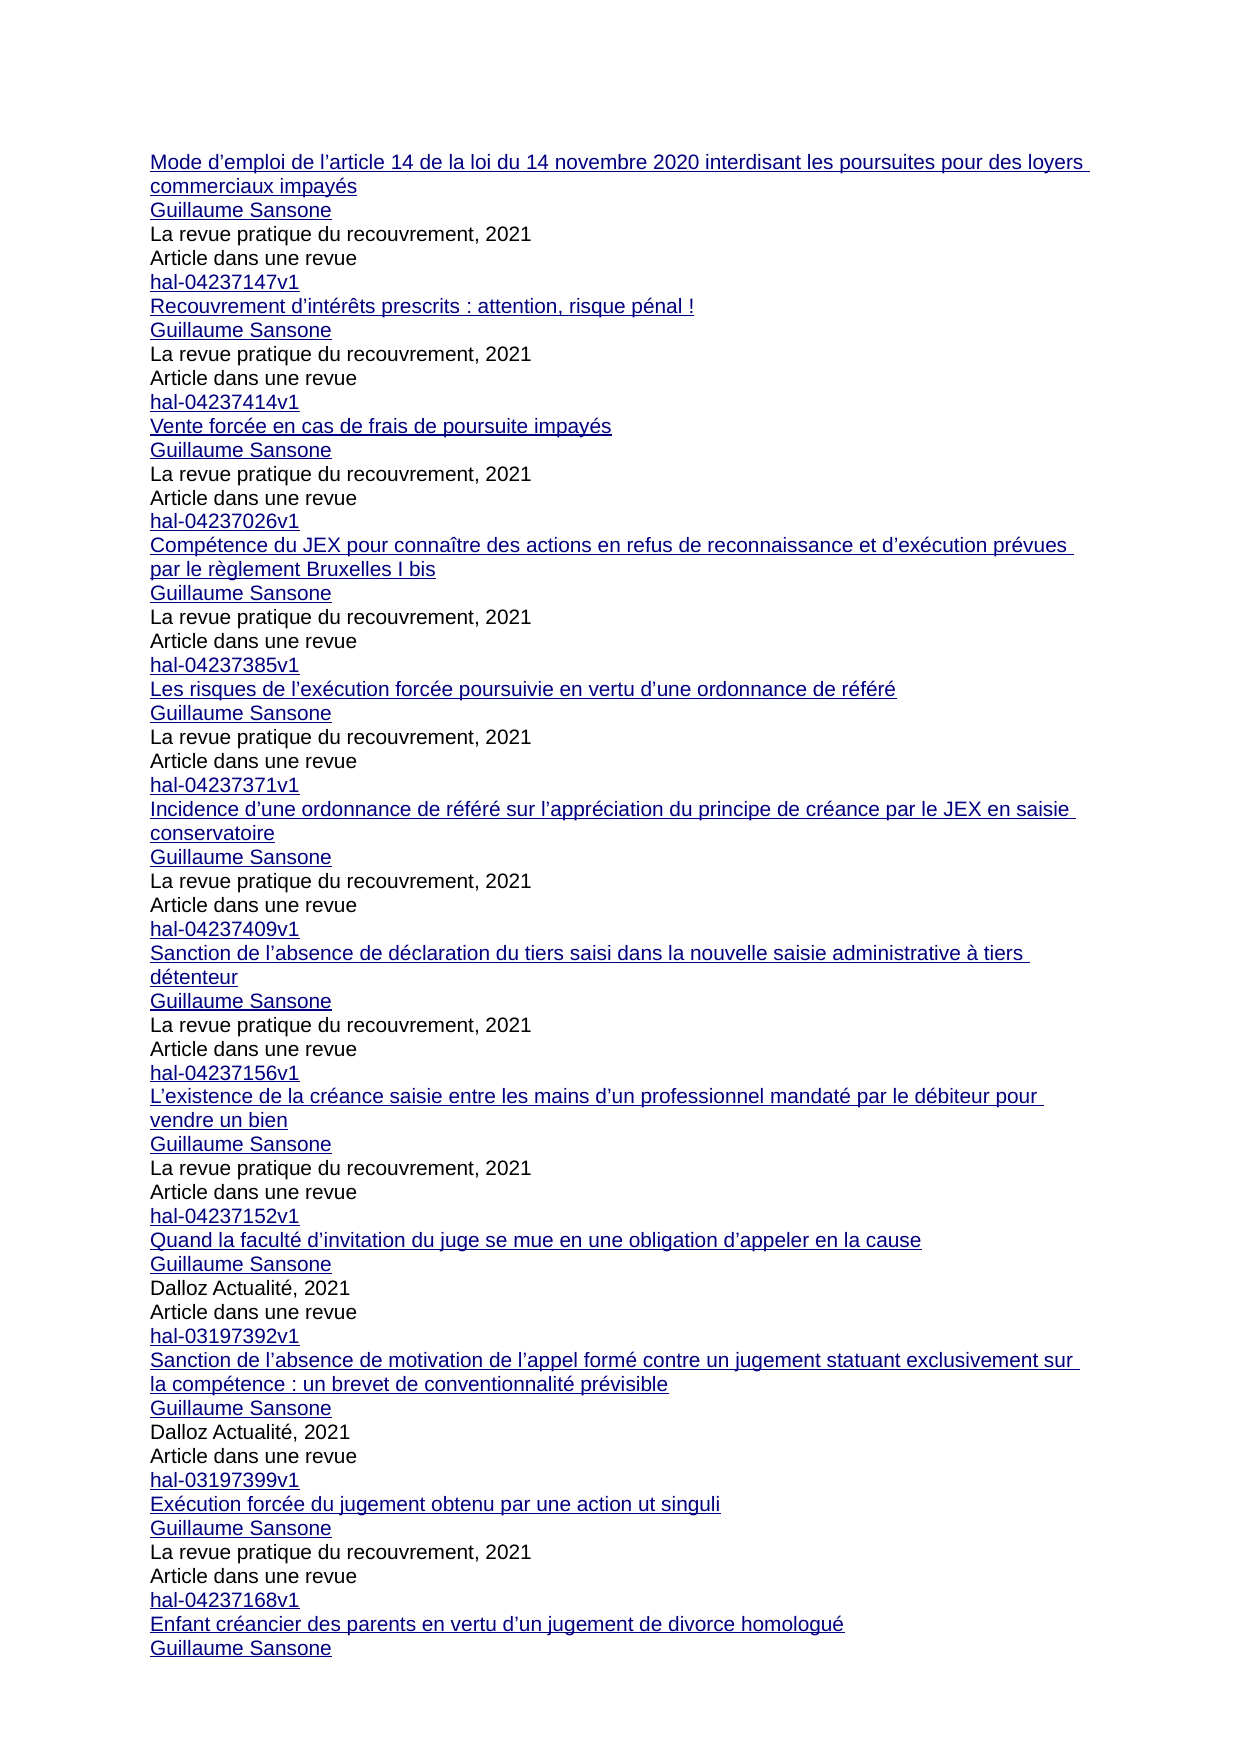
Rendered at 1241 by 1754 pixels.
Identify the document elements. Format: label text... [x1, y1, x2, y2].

table_cell commerciaux impayés Guillaume Sansone La revue pratique du recouvrement, 2021 Article dans une revue hal-04237147v1 [150, 172, 1090, 294]
table_cell L’existence de la créance saisie entre les mains d’un professionnel mandaté par le débiteur pour vendre un bien Guillaume Sansone La revue pratique du recouvrement, 2021 Article dans une revue hal-04237152v1 [150, 1084, 1090, 1228]
table_cell Vente forcée en cas de frais de poursuite impayés Guillaume Sansone La revue pratique du recouvrement, 2021 Article dans une revue hal-04237026v1 [150, 414, 1090, 533]
table_cell Sanction de l’absence de déclaration du tiers saisi dans la nouvelle saisie administrative à tiers détenteur Guillaume Sansone La revue pratique du recouvrement, 2021 Article dans une revue hal-04237156v1 [150, 941, 1090, 1084]
table_cell Quand la faculté d’invitation du juge se mue en une obligation d’appeler en la cause Guillaume Sansone Dalloz Actualité, 2021 Article dans une revue hal-03197392v1 [150, 1228, 1090, 1348]
table_cell Recouvrement d’intérêts prescrits : attention, risque pénal ! Guillaume Sansone La revue pratique du recouvrement, 2021 Article dans une revue hal-04237414v1 [150, 294, 1090, 413]
table_cell Mode d’emploi de l’article 14 de la loi du 14 novembre 2020 interdisant les poursuites pour des loyers [150, 150, 1090, 171]
table_cell Exécution forcée du jugement obtenu par une action ut singuli Guillaume Sansone La revue pratique du recouvrement, 2021 Article dans une revue hal-04237168v1 [150, 1492, 1090, 1611]
table_cell Compétence du JEX pour connaître des actions en refus de reconnaissance et d’exécution prévues par le règlement Bruxelles I bis Guillaume Sansone La revue pratique du recouvrement, 2021 Article dans une revue hal-04237385v1 [150, 533, 1090, 677]
table_cell Incidence d’une ordonnance de référé sur l’appréciation du principe de créance par le JEX en saisie conservatoire Guillaume Sansone La revue pratique du recouvrement, 2021 Article dans une revue hal-04237409v1 [150, 797, 1090, 941]
table_cell Enfant créancier des parents en vertu d’un jugement de divorce homologué Guillaume Sansone [150, 1611, 1090, 1659]
table_cell Sanction de l’absence de motivation de l’appel formé contre un jugement statuant exclusivement sur la compétence : un brevet de conventionnalité prévisible Guillaume Sansone Dalloz Actualité, 2021 Article dans une revue hal-03197399v1 [150, 1348, 1090, 1492]
table_cell Les risques de l’exécution forcée poursuivie en vertu d’une ordonnance de référé Guillaume Sansone La revue pratique du recouvrement, 2021 Article dans une revue hal-04237371v1 [150, 677, 1090, 797]
